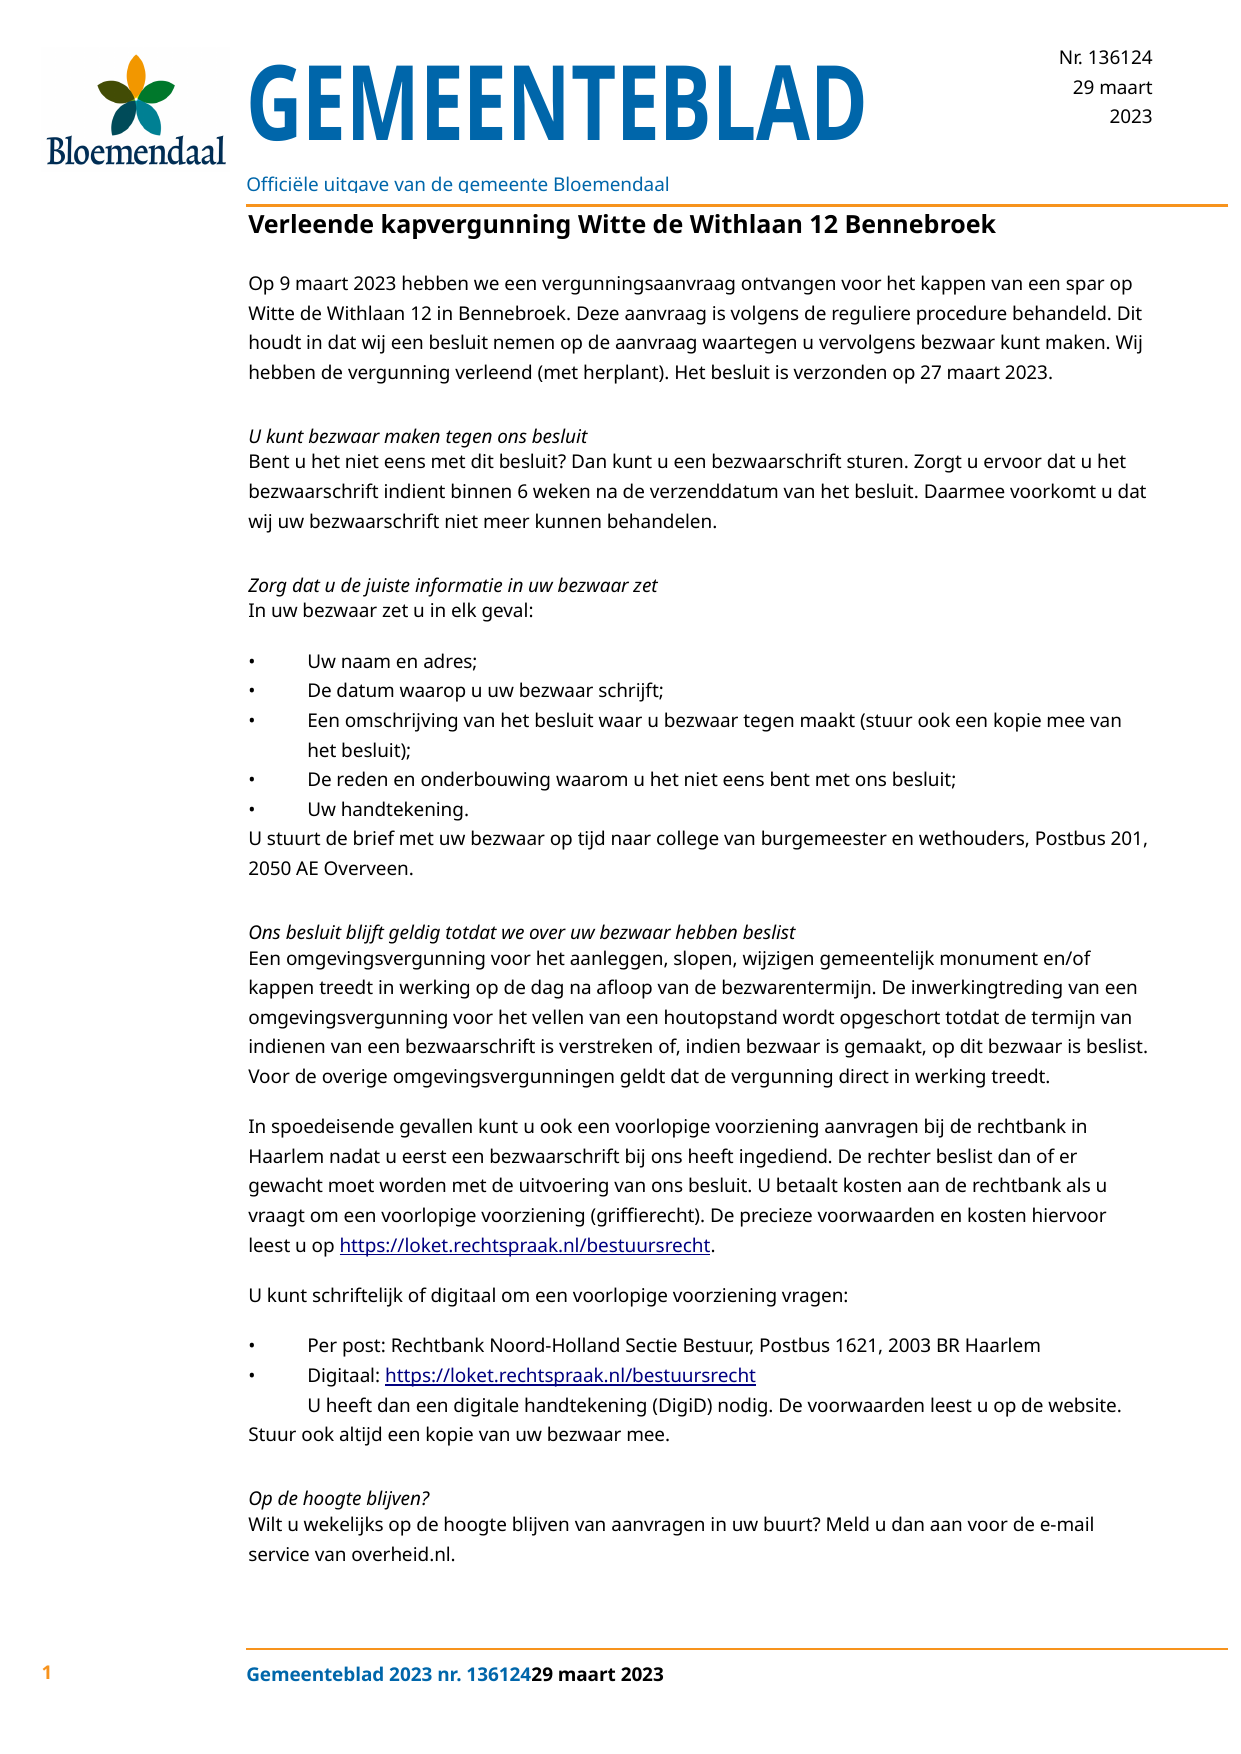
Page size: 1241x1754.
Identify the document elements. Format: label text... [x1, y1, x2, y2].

text In spoedeisende gevallen kunt u ook een voorlopige voorziening aanvragen bij de rechtbank in Haarlem nadat u eerst een bezwaarschrift bij ons heeft ingediend. De rechter beslist dan of er gewacht moet worden met de uitvoering van ons besluit. U betaalt kosten aan de rechtbank als u vraagt om een voorlopige voorziening (griffierecht). De precieze voorwaarden en kosten hiervoor leest u op https://loket.rechtspraak.nl/bestuursrecht. [248, 1113, 1152, 1258]
text Op de hoogte blijven? [248, 1485, 1152, 1511]
text Bent u het niet eens met dit besluit? Dan kunt u een bezwaarschrift sturen. Zorgt u ervoor dat u het bezwaarschrift indient binnen 6 weken na de verzenddatum van het besluit. Daarmee voorkomt u dat wij uw bezwaarschrift niet meer kunnen behandelen. [248, 449, 1152, 534]
list Uw handtekening. [248, 796, 1152, 822]
text U kunt schriftelijk of digitaal om een voorlopige voorziening vragen: [248, 1282, 1152, 1308]
list Per post: Rechtbank Noord-Holland Sectie Bestuur, Postbus 1621, 2003 BR Haarlem [248, 1333, 1152, 1358]
list Een omschrijving van het besluit waar u bezwaar tegen maakt (stuur ook een kopie mee van het besluit); [248, 707, 1152, 762]
list De reden en onderbouwing waarom u het niet eens bent met ons besluit; [248, 766, 1152, 792]
list Uw naam en adres; [248, 648, 1152, 674]
text Ons besluit blijft geldig totdat we over uw bezwaar hebben beslist [248, 919, 1152, 945]
text U kunt bezwaar maken tegen ons besluit [248, 423, 1152, 449]
text Verleende kapvergunning Witte de Withlaan 12 Bennebroek [248, 207, 1152, 241]
text U stuurt de brief met uw bezwaar op tijd naar college van burgemeester en wethouders, Postbus 201, 2050 AE Overveen. [248, 826, 1152, 881]
text Zorg dat u de juiste informatie in uw bezwaar zet [248, 572, 1152, 598]
text Op 9 maart 2023 hebben we een vergunningsaanvraag ontvangen voor het kappen van een spar op Witte de Withlaan 12 in Bennebroek. Deze aanvraag is volgens de reguliere procedure behandeld. Dit houdt in dat wij een besluit nemen op de aanvraag waartegen u vervolgens bezwaar kunt maken. Wij hebben de vergunning verleend (met herplant). Het besluit is verzonden op 27 maart 2023. [248, 270, 1152, 385]
text Stuur ook altijd een kopie van uw bezwaar mee. [248, 1421, 1152, 1447]
text In uw bezwaar zet u in elk geval: [248, 598, 1152, 623]
picture [41, 47, 231, 172]
list De datum waarop u uw bezwaar schrijft; [248, 678, 1152, 703]
text Een omgevingsvergunning voor het aanleggen, slopen, wijzigen gemeentelijk monument en/of kappen treedt in werking op de dag na afloop van de bezwarentermijn. De inwerkingtreding van een omgevingsvergunning voor het vellen van een houtopstand wordt opgeschort totdat de termijn van indienen van een bezwaarschrift is verstreken of, indien bezwaar is gemaakt, op dit bezwaar is beslist. Voor de overige omgevingsvergunningen geldt dat de vergunning direct in werking treedt. [248, 945, 1152, 1089]
text Wilt u wekelijks op de hoogte blijven van aanvragen in uw buurt? Meld u dan aan voor de e-mail service van overheid.nl. [248, 1511, 1152, 1566]
list U heeft dan een digitale handtekening (DigiD) nodig. De voorwaarden leest u op de website. [248, 1392, 1152, 1418]
list Digitaal: https://loket.rechtspraak.nl/bestuursrecht [248, 1362, 1152, 1388]
